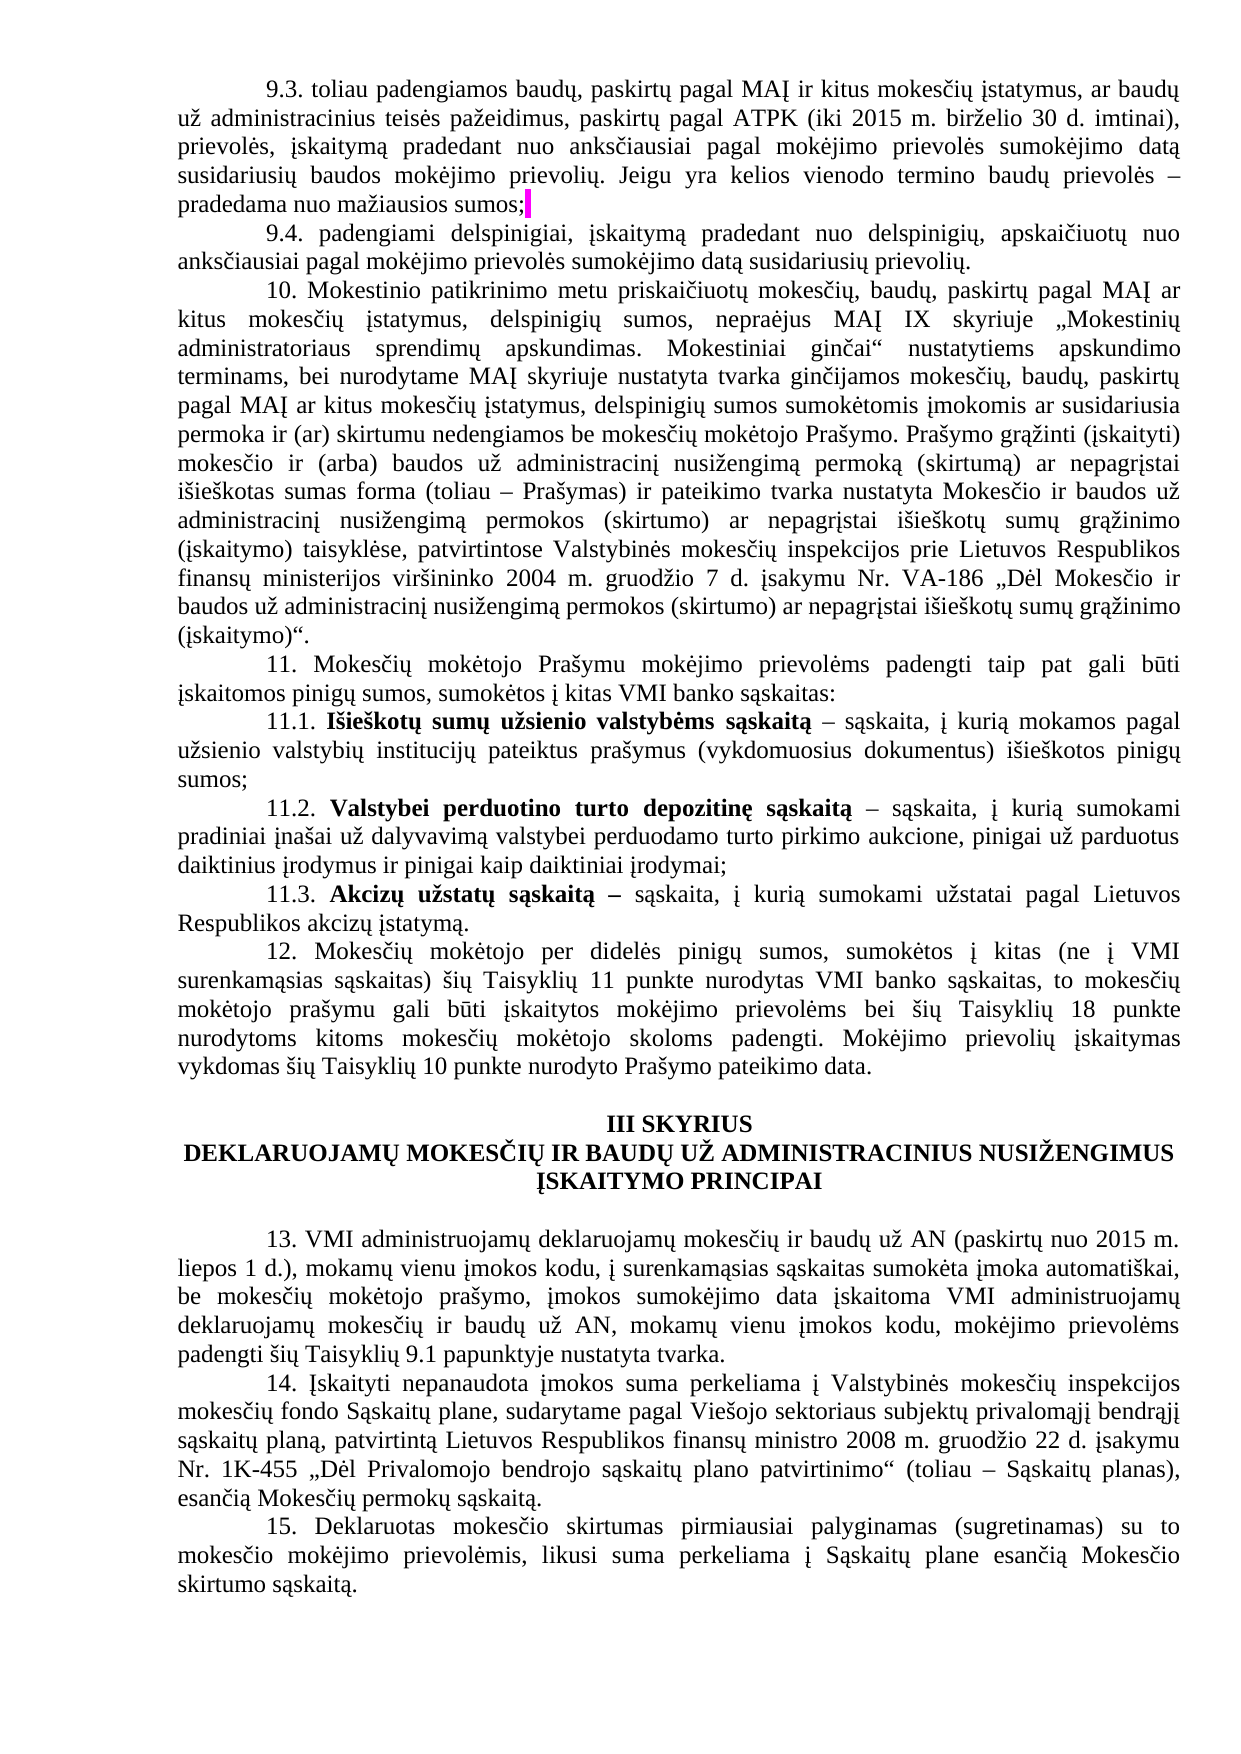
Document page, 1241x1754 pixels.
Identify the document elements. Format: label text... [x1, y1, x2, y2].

text 9.4. padengiami delspinigiai, įskaitymą pradedant nuo delspinigių, apskaičiuotų nuo anksčiausiai pagal mokėjimo prievolės sumokėjimo datą susidariusių prievolių. [177, 218, 1181, 275]
text 10. Mokestinio patikrinimo metu priskaičiuotų mokesčių, baudų, paskirtų pagal MAĮ ar kitus mokesčių įstatymus, delspinigių sumos, nepraėjus MAĮ IX skyriuje „Mokestinių administratoriaus sprendimų apskundimas. Mokestiniai ginčai“ nustatytiems apskundimo terminams, bei nurodytame MAĮ skyriuje nustatyta tvarka ginčijamos mokesčių, baudų, paskirtų pagal MAĮ ar kitus mokesčių įstatymus, delspinigių sumos sumokėtomis įmokomis ar susidariusia permoka ir (ar) skirtumu nedengiamos be mokesčių mokėtojo Prašymo. Prašymo grąžinti (įskaityti) mokesčio ir (arba) baudos už administracinį nusižengimą permoką (skirtumą) ar nepagrįstai išieškotas sumas forma (toliau – Prašymas) ir pateikimo tvarka nustatyta Mokesčio ir baudos už administracinį nusižengimą permokos (skirtumo) ar nepagrįstai išieškotų sumų grąžinimo (įskaitymo) taisyklėse, patvirtintose Valstybinės mokesčių inspekcijos prie Lietuvos Respublikos finansų ministerijos viršininko 2004 m. gruodžio 7 d. įsakymu Nr. VA-186 „Dėl Mokesčio ir baudos už administracinį nusižengimą permokos (skirtumo) ar nepagrįstai išieškotų sumų grąžinimo (įskaitymo)“. [177, 275, 1181, 649]
text 15. Deklaruotas mokesčio skirtumas pirmiausiai palyginamas (sugretinamas) su to mokesčio mokėjimo prievolėmis, likusi suma perkeliama į Sąskaitų plane esančią Mokesčio skirtumo sąskaitą. [177, 1511, 1181, 1598]
text 13. VMI administruojamų deklaruojamų mokesčių ir baudų už AN (paskirtų nuo 2015 m. liepos 1 d.), mokamų vienu įmokos kodu, į surenkamąsias sąskaitas sumokėta įmoka automatiškai, be mokesčių mokėtojo prašymo, įmokos sumokėjimo data įskaitoma VMI administruojamų deklaruojamų mokesčių ir baudų už AN, mokamų vienu įmokos kodu, mokėjimo prievolėms padengti šių Taisyklių 9.1 papunktyje nustatyta tvarka. [177, 1224, 1181, 1368]
text 12. Mokesčių mokėtojo per didelės pinigų sumos, sumokėtos į kitas (ne į VMI surenkamąsias sąskaitas) šių Taisyklių 11 punkte nurodytas VMI banko sąskaitas, to mokesčių mokėtojo prašymu gali būti įskaitytos mokėjimo prievolėms bei šių Taisyklių 18 punkte nurodytoms kitoms mokesčių mokėtojo skoloms padengti. Mokėjimo prievolių įskaitymas vykdomas šių Taisyklių 10 punkte nurodyto Prašymo pateikimo data. [177, 936, 1181, 1080]
text 11.2. Valstybei perduotino turto depozitinę sąskaitą – sąskaita, į kurią sumokami pradiniai įnašai už dalyvavimą valstybei perduodamo turto pirkimo aukcione, pinigai už parduotus daiktinius įrodymus ir pinigai kaip daiktiniai įrodymai; [177, 793, 1181, 879]
text DEKLARUOJAMŲ MOKESČIŲ IR BAUDŲ UŽ ADMINISTRACINIUS NUSIŽENGIMUS ĮSKAITYMO PRINCIPAI [177, 1138, 1181, 1195]
text 14. Įskaityti nepanaudota įmokos suma perkeliama į Valstybinės mokesčių inspekcijos mokesčių fondo Sąskaitų plane, sudarytame pagal Viešojo sektoriaus subjektų privalomąjį bendrąjį sąskaitų planą, patvirtintą Lietuvos Respublikos finansų ministro 2008 m. gruodžio 22 d. įsakymu Nr. 1K-455 „Dėl Privalomojo bendrojo sąskaitų plano patvirtinimo“ (toliau – Sąskaitų planas), esančią Mokesčių permokų sąskaitą. [177, 1368, 1181, 1511]
text 9.3. toliau padengiamos baudų, paskirtų pagal MAĮ ir kitus mokesčių įstatymus, ar baudų už administracinius teisės pažeidimus, paskirtų pagal ATPK (iki 2015 m. birželio 30 d. imtinai), prievolės, įskaitymą pradedant nuo anksčiausiai pagal mokėjimo prievolės sumokėjimo datą susidariusių baudos mokėjimo prievolių. Jeigu yra kelios vienodo termino baudų prievolės – pradedama nuo mažiausios sumos; [177, 74, 1181, 218]
text 11.1. Išieškotų sumų užsienio valstybėms sąskaitą – sąskaita, į kurią mokamos pagal užsienio valstybių institucijų pateiktus prašymus (vykdomuosius dokumentus) išieškotos pinigų sumos; [177, 706, 1181, 793]
text III SKYRIUS [177, 1109, 1181, 1138]
text 11. Mokesčių mokėtojo Prašymu mokėjimo prievolėms padengti taip pat gali būti įskaitomos pinigų sumos, sumokėtos į kitas VMI banko sąskaitas: [177, 649, 1181, 706]
text 11.3. Akcizų užstatų sąskaitą – sąskaita, į kurią sumokami užstatai pagal Lietuvos Respublikos akcizų įstatymą. [177, 879, 1181, 936]
